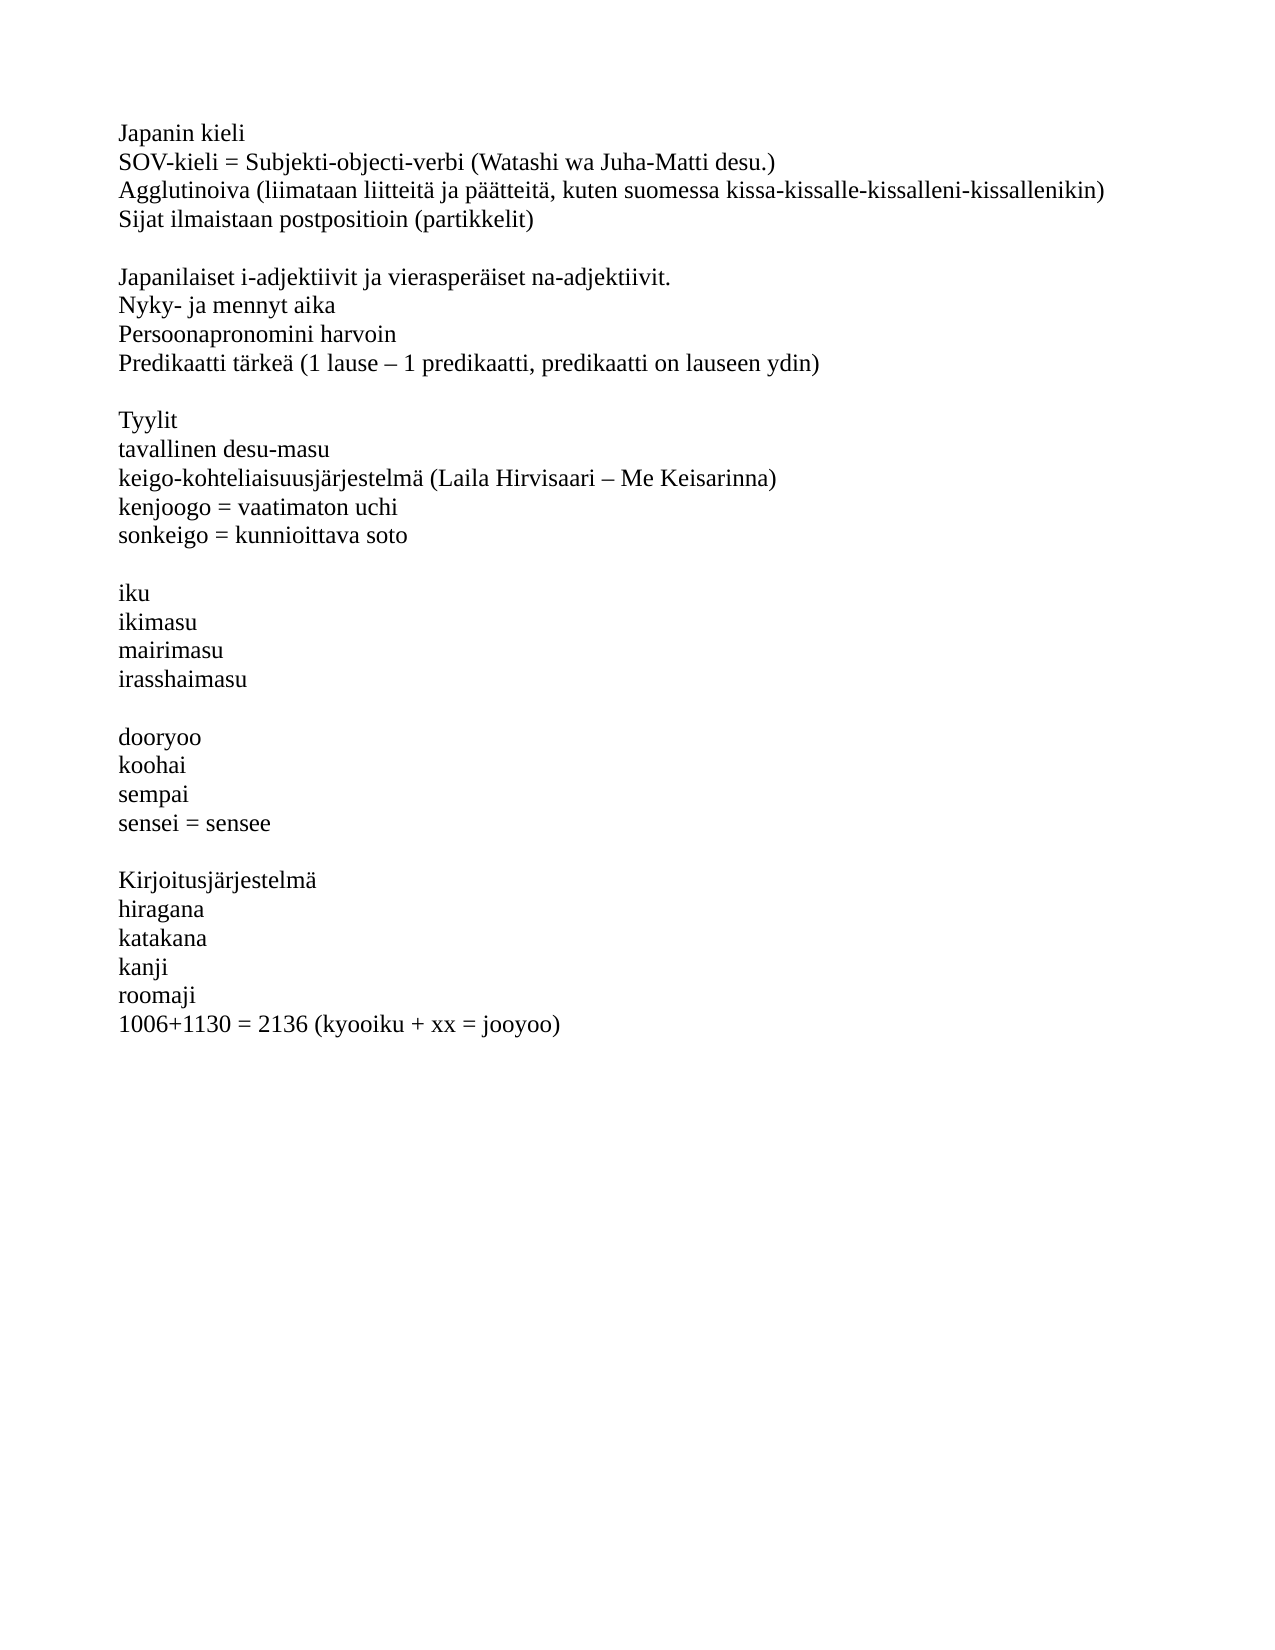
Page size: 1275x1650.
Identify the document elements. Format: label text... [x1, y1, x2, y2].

text Japanilaiset i-adjektiivit ja vierasperäiset na-adjektiivit. [118, 262, 1157, 291]
text roomaji [118, 981, 1157, 1009]
text Japanin kieli [118, 118, 1157, 147]
text Tyylit [118, 406, 1157, 434]
text Predikaatti tärkeä (1 lause – 1 predikaatti, predikaatti on lauseen ydin) [118, 348, 1157, 377]
text sonkeigo = kunnioittava soto [118, 521, 1157, 549]
text ikimasu [118, 607, 1157, 636]
text hiragana [118, 894, 1157, 923]
text iku [118, 578, 1157, 607]
text sensei = sensee [118, 808, 1157, 837]
text irasshaimasu [118, 664, 1157, 693]
text Persoonapronomini harvoin [118, 319, 1157, 348]
text dooryoo [118, 722, 1157, 751]
text 1006+1130 = 2136 (kyooiku + xx = jooyoo) [118, 1009, 1157, 1038]
text Agglutinoiva (liimataan liitteitä ja päätteitä, kuten suomessa kissa-kissalle-kissalleni-kissallenikin) [118, 176, 1157, 204]
text Kirjoitusjärjestelmä [118, 866, 1157, 894]
text keigo-kohteliaisuusjärjestelmä (Laila Hirvisaari – Me Keisarinna) [118, 463, 1157, 492]
text katakana [118, 923, 1157, 952]
text kanji [118, 952, 1157, 981]
text koohai [118, 751, 1157, 779]
text tavallinen desu-masu [118, 434, 1157, 463]
text SOV-kieli = Subjekti-objecti-verbi (Watashi wa Juha-Matti desu.) [118, 147, 1157, 176]
text sempai [118, 779, 1157, 808]
text Nyky- ja mennyt aika [118, 291, 1157, 319]
text kenjoogo = vaatimaton uchi [118, 492, 1157, 521]
text mairimasu [118, 636, 1157, 664]
text Sijat ilmaistaan postpositioin (partikkelit) [118, 204, 1157, 233]
